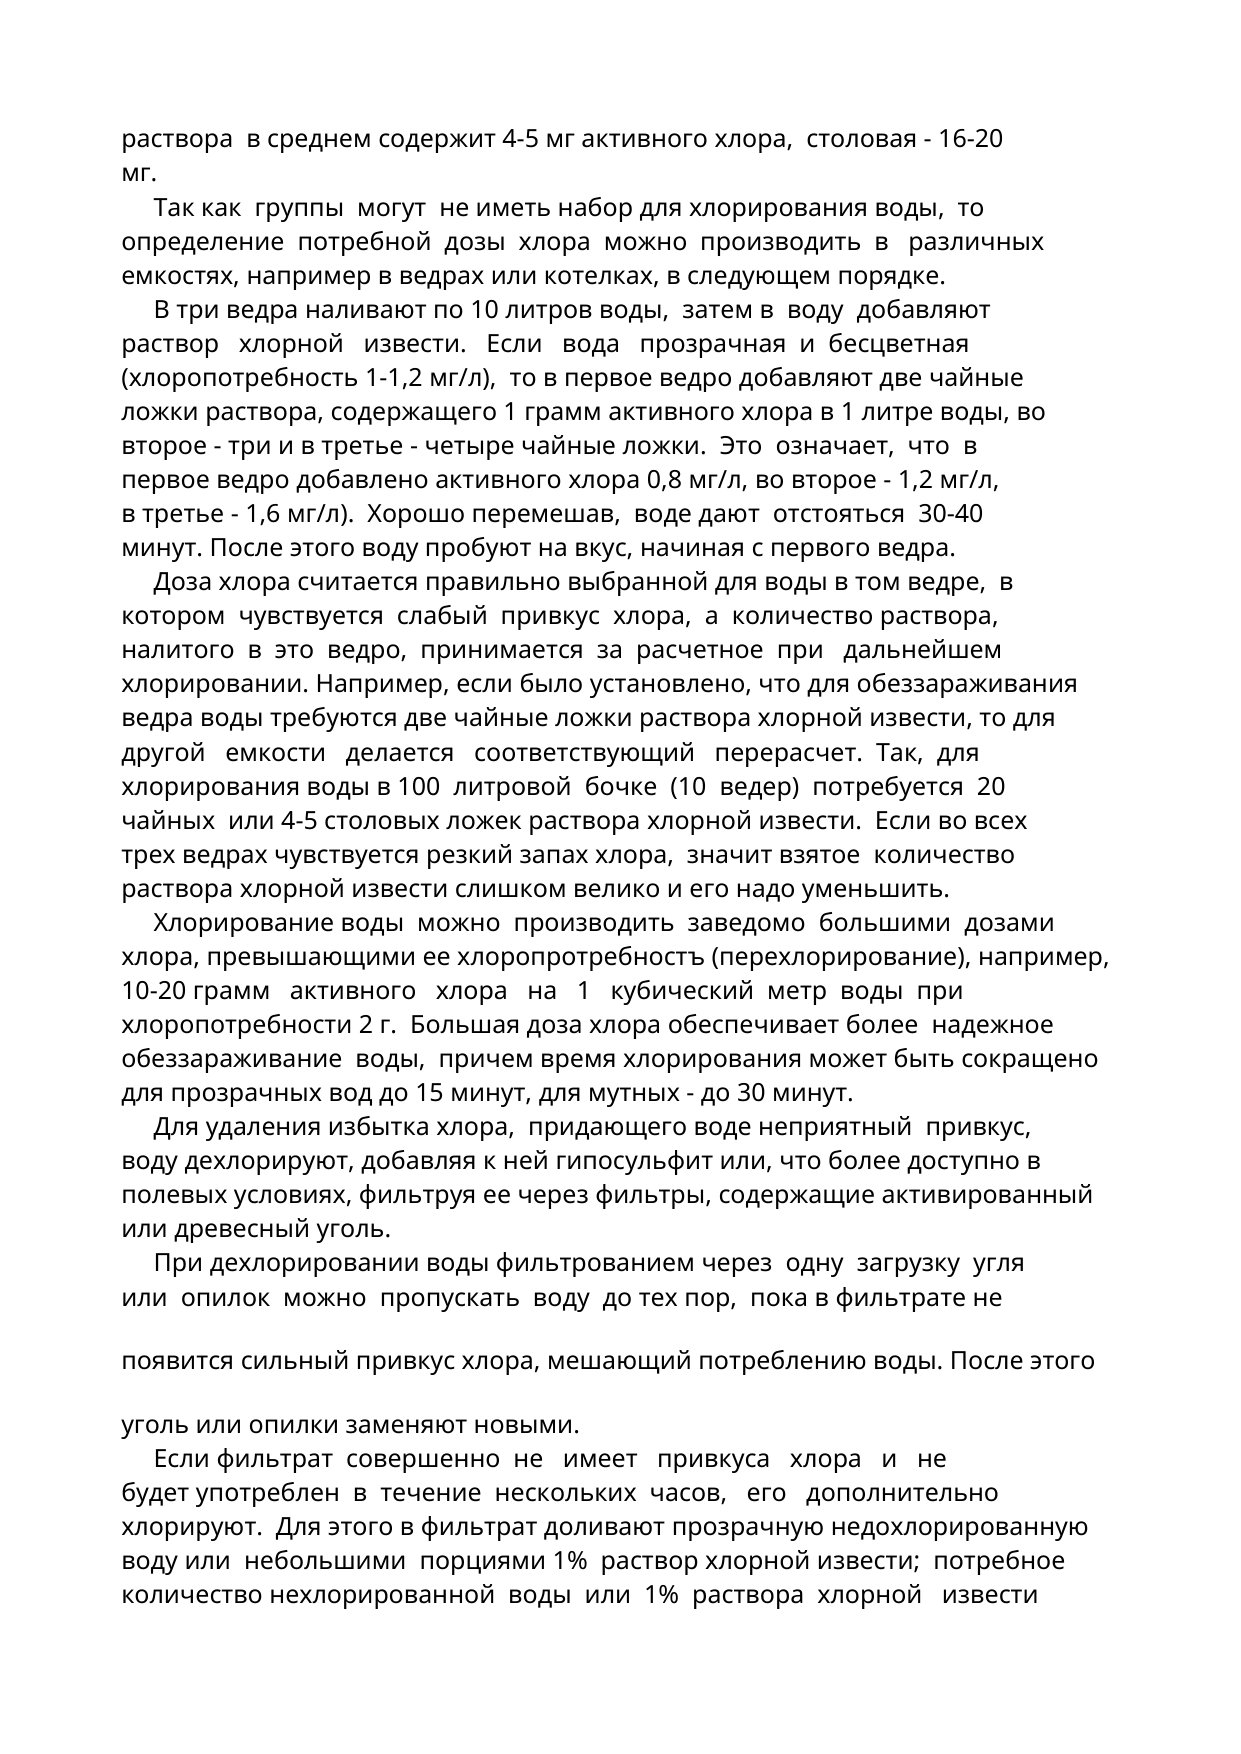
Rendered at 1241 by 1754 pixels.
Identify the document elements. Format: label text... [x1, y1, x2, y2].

table_header раствора в среднем содержит 4-5 мг активного хлора, столовая - 16-20 мг. Так как группы могут не иметь набор для хлорирования воды, то определение потребной дозы хлора можно производить в различных емкостях, например в ведрах или котелках, в следующем порядке. В три ведра наливают по 10 литров воды, затем в воду добавляют раствор хлорной извести. Если вода прозрачная и бесцветная (хлоропотребность 1-1,2 мг/л), то в первое ведро добавляют две чайные ложки раствора, содержащего 1 грамм активного хлора в 1 литре воды, во второе - три и в третье - четыре чайные ложки. Это означает, что в первое ведро добавлено активного хлора 0,8 мг/л, во второе - 1,2 мг/л, в третье - 1,6 мг/л). Хорошо перемешав, воде дают отстояться 30-40 минут. После этого воду пробуют на вкус, начиная с первого ведра. Доза хлора считается правильно выбранной для воды в том ведре, в котором чувствуется слабый привкус хлора, а количество раствора, налитого в это ведро, принимается за расчетное при дальнейшем хлорировании. Например, если было установлено, что для обеззараживания ведра воды требуются две чайные ложки раствора хлорной извести, то для другой емкости делается соответствующий перерасчет. Так, для хлорирования воды в 100 литровой бочке (10 ведер) потребуется 20 чайных или 4-5 столовых ложек раствора хлорной извести. Если во всех трех ведрах чувствуется резкий запах хлора, значит взятое количество раствора хлорной извести слишком велико и его надо уменьшить. Хлорирование воды можно производить заведомо большими дозами хлора, превышающими ее хлоропротребностъ (перехлорирование), например, 10-20 грамм активного хлора на 1 кубический метр воды при хлоропотребности 2 г. Большая доза хлора обеспечивает более надежное обеззараживание воды, причем время хлорирования может быть сокращено для прозрачных вод до 15 минут, для мутных - до 30 минут. Для удаления избытка хлора, придающего воде неприятный привкус, воду дехлорируют, добавляя к ней гипосульфит или, что более доступно в полевых условиях, фильтруя ее через фильтры, содержащие активированный или древесный уголь. При дехлорировании воды фильтрованием через одну загрузку угля или опилок можно пропускать воду до тех пор, пока в фильтрате не появится сильный привкус хлора, мешающий потреблению воды. После этого уголь или опилки заменяют новыми. Если фильтрат совершенно не имеет привкуса хлора и не будет употреблен в течение нескольких часов, его дополнительно хлорируют. Для этого в фильтрат доливают прозрачную недохлорированную воду или небольшими порциями 1% раствор хлорной извести; потребное количество нехлорированной воды или 1% раствора хлорной извести [118, 118, 1121, 1613]
